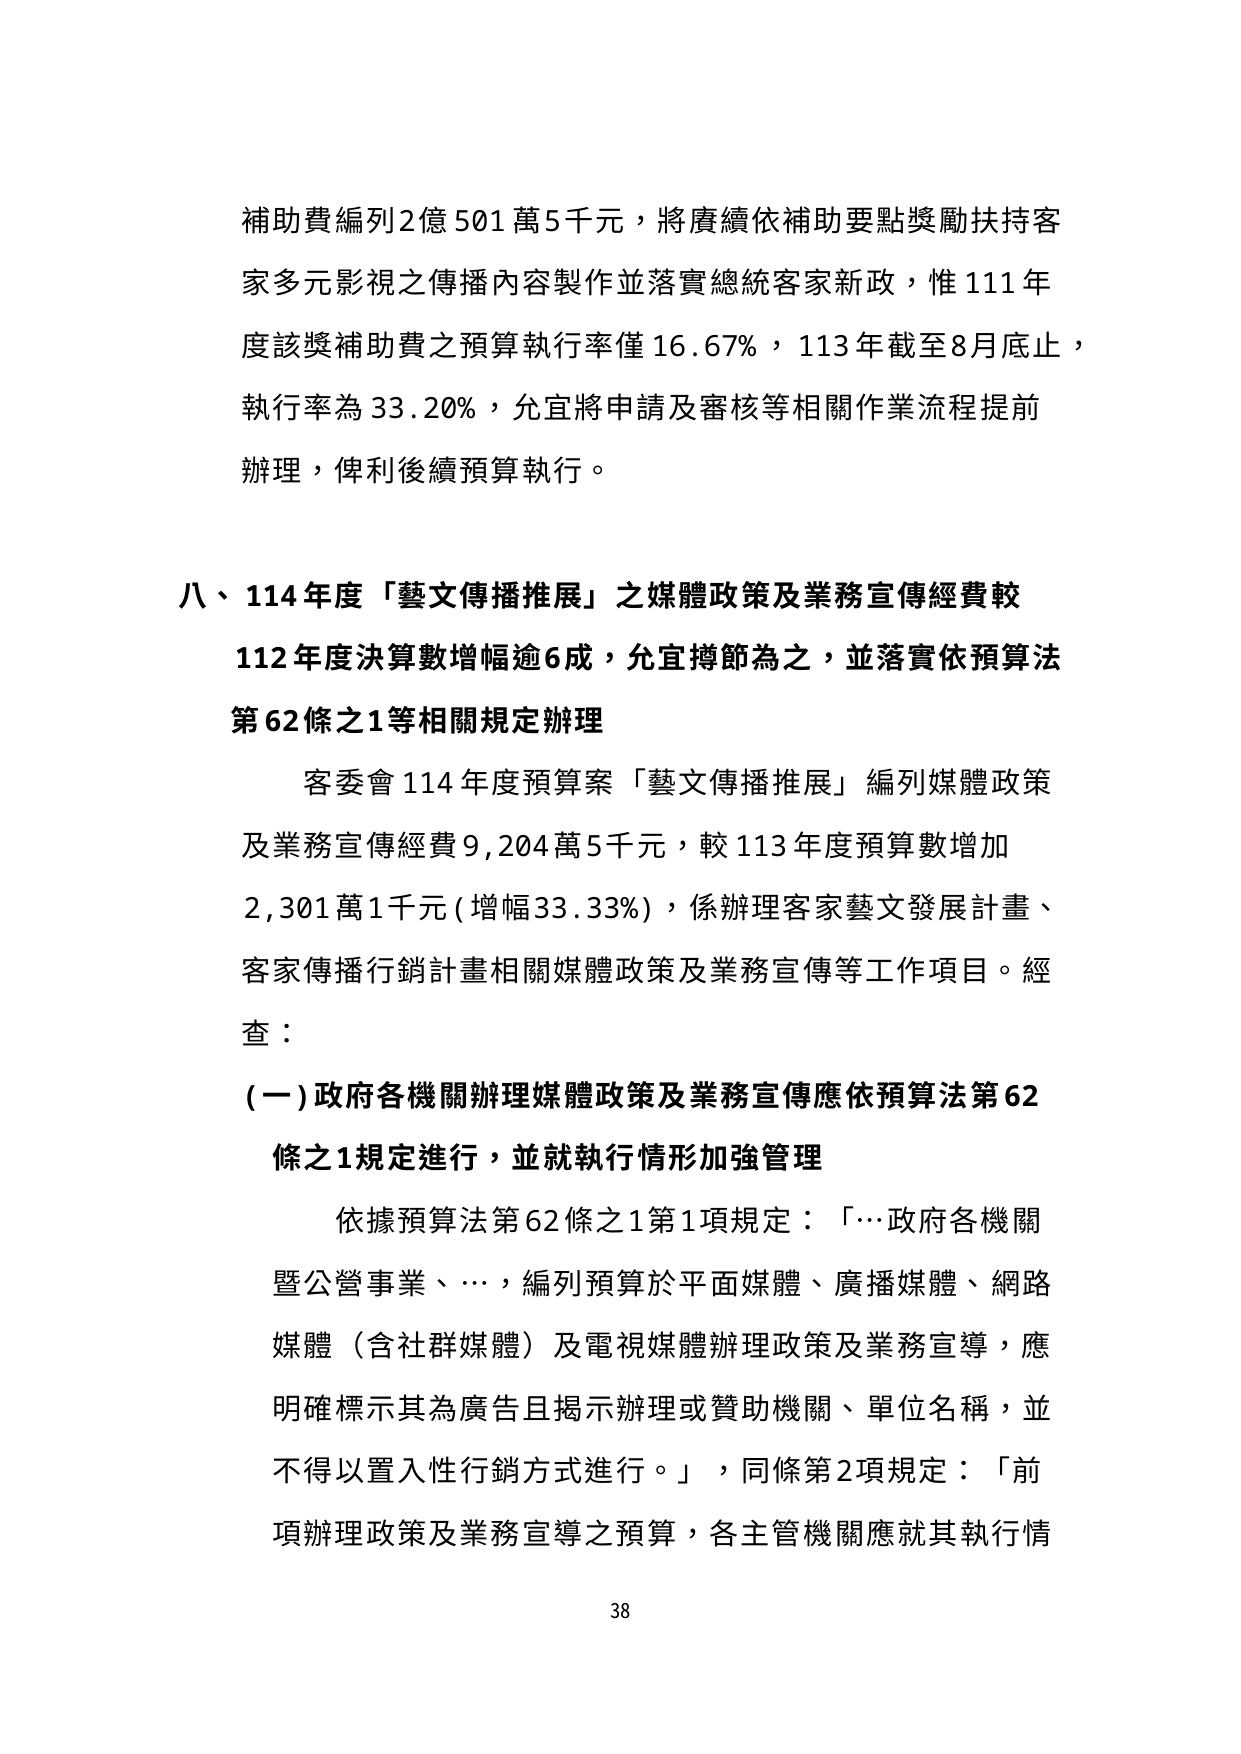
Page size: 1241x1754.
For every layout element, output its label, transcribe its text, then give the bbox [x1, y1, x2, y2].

subtitle 八、114年度「藝文傳播推展」之媒體政策及業務宣傳經費較112年度決算數增幅逾6成，允宜撙節為之，並落實依預算法第62條之1等相關規定辦理 [177, 552, 1063, 740]
text (一)政府各機關辦理媒體政策及業務宣傳應依預算法第62條之1規定進行，並就執行情形加強管理 [236, 1052, 1063, 1177]
text 綜上，客委會114年度預算案編列3億3,844萬2千元辦理「躍進主流計畫」，較113年預算數增幅逾8成，其中獎補助費編列2億501萬5千元，將賡續依補助要點獎勵扶持客家多元影視之傳播內容製作並落實總統客家新政，惟111年度該獎補助費之預算執行率僅16.67%，113年截至8月底止，執行率為33.20%，允宜將申請及審核等相關作業流程提前辦理，俾利後續預算執行。 [236, 177, 1063, 490]
text 依據預算法第62條之1第1項規定：「…政府各機關暨公營事業、…，編列預算於平面媒體、廣播媒體、網路媒體（含社群媒體）及電視媒體辦理政策及業務宣導，應明確標示其為廣告且揭示辦理或贊助機關、單位名稱，並不得以置入性行銷方式進行。」，同條第2項規定：「前項辦理政策及業務宣導之預算，各主管機關應就其執行情 [266, 1177, 1063, 1552]
text 客委會114年度預算案「藝文傳播推展」編列媒體政策及業務宣傳經費9,204萬5千元，較113年度預算數增加2,301萬1千元(增幅33.33%)，係辦理客家藝文發展計畫、客家傳播行銷計畫相關媒體政策及業務宣傳等工作項目。經查： [236, 740, 1063, 1052]
